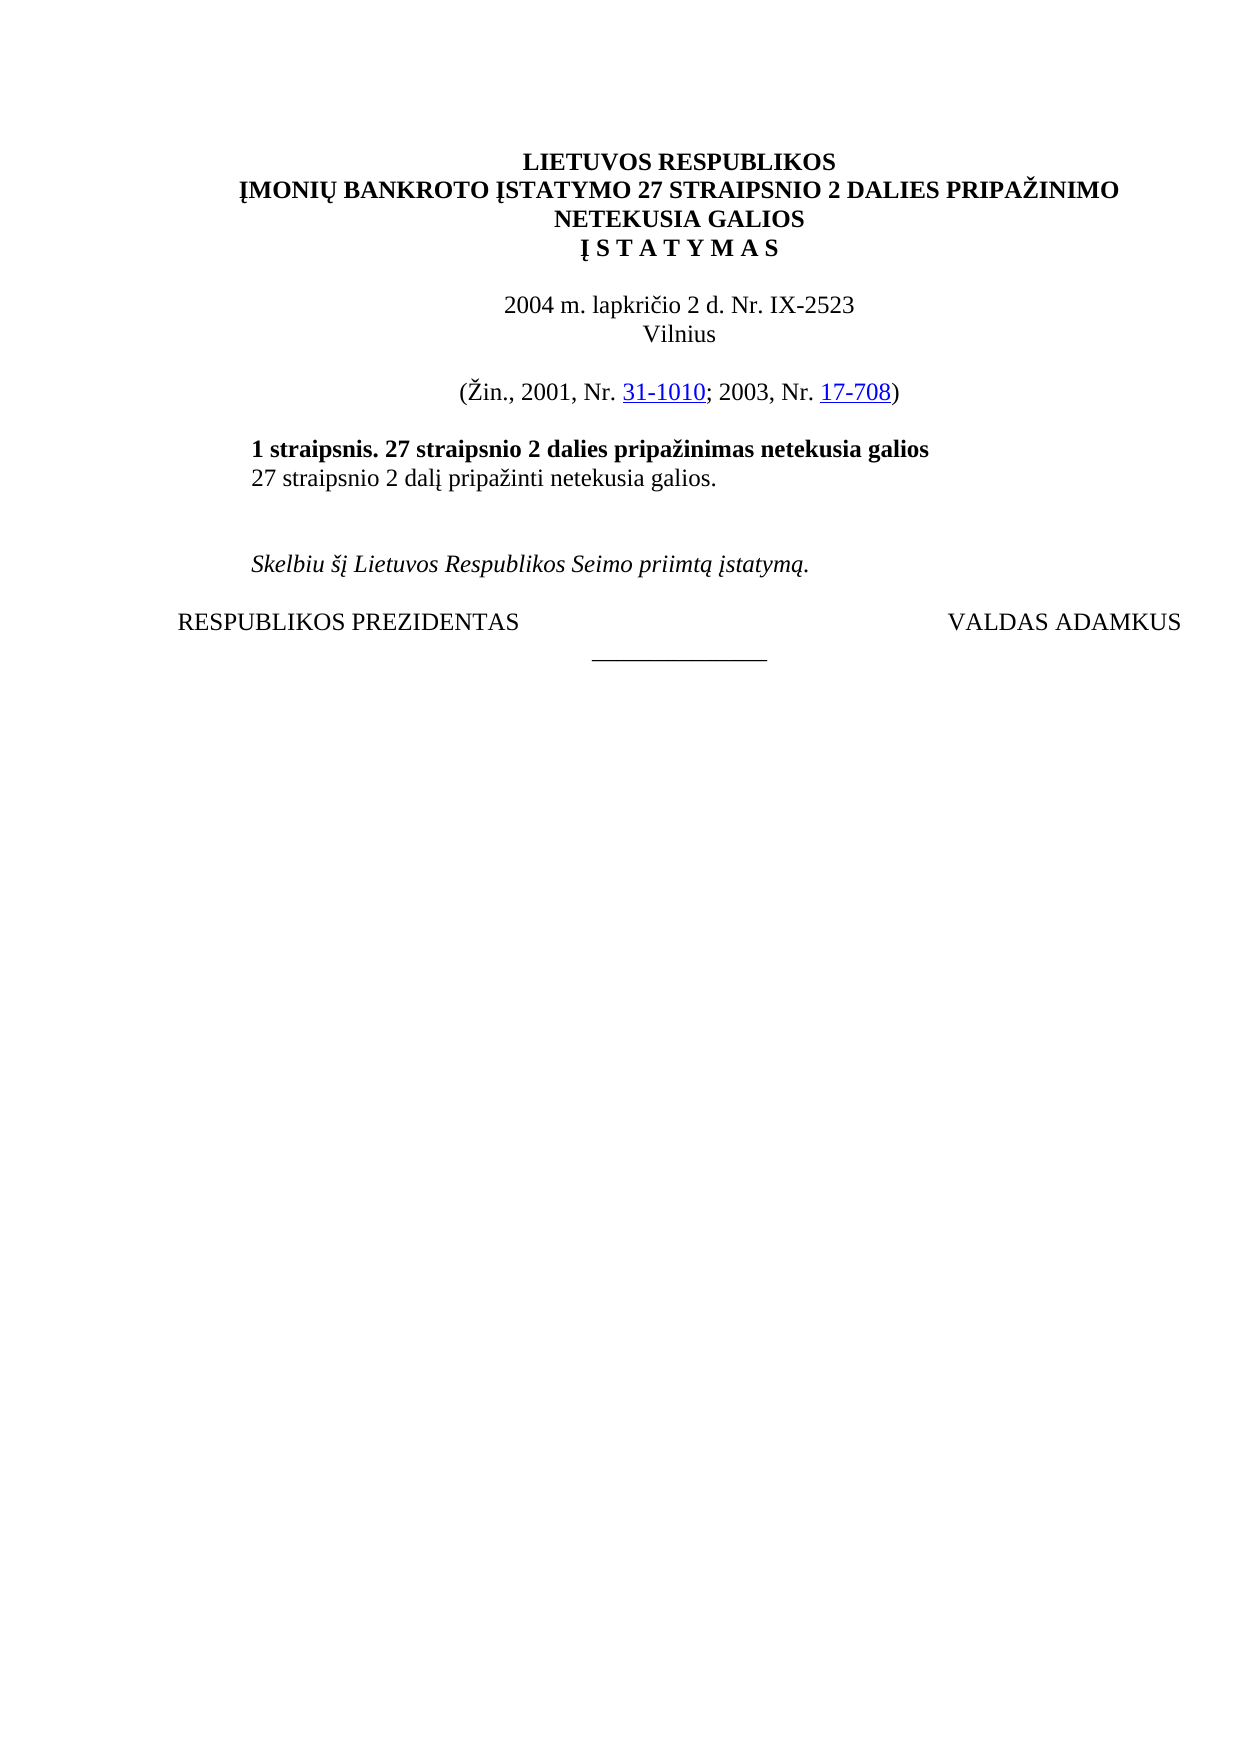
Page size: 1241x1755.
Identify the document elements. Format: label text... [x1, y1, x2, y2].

text 2004 m. lapkričio 2 d. Nr. IX-2523 [177, 291, 1181, 319]
text Vilnius [177, 319, 1181, 348]
text Skelbiu šį Lietuvos Respublikos Seimo priimtą įstatymą. [177, 549, 1181, 578]
text ĮMONIŲ BANKROTO ĮSTATYMO 27 STRAIPSNIO 2 DALIES PRIPAŽINIMO NETEKUSIA GALIOS [177, 176, 1181, 233]
text (Žin., 2001, Nr. 31-1010; 2003, Nr. 17-708) [177, 377, 1181, 406]
text 27 straipsnio 2 dalį pripažinti netekusia galios. [177, 463, 1181, 492]
text LIETUVOS RESPUBLIKOS [177, 147, 1181, 176]
text 1 straipsnis. 27 straipsnio 2 dalies pripažinimas netekusia galios [177, 434, 1181, 463]
text Į S T A T Y M A S [177, 233, 1181, 262]
text ______________ [177, 636, 1181, 664]
text RESPUBLIKOS PREZIDENTAS VALDAS ADAMKUS [177, 607, 1181, 636]
